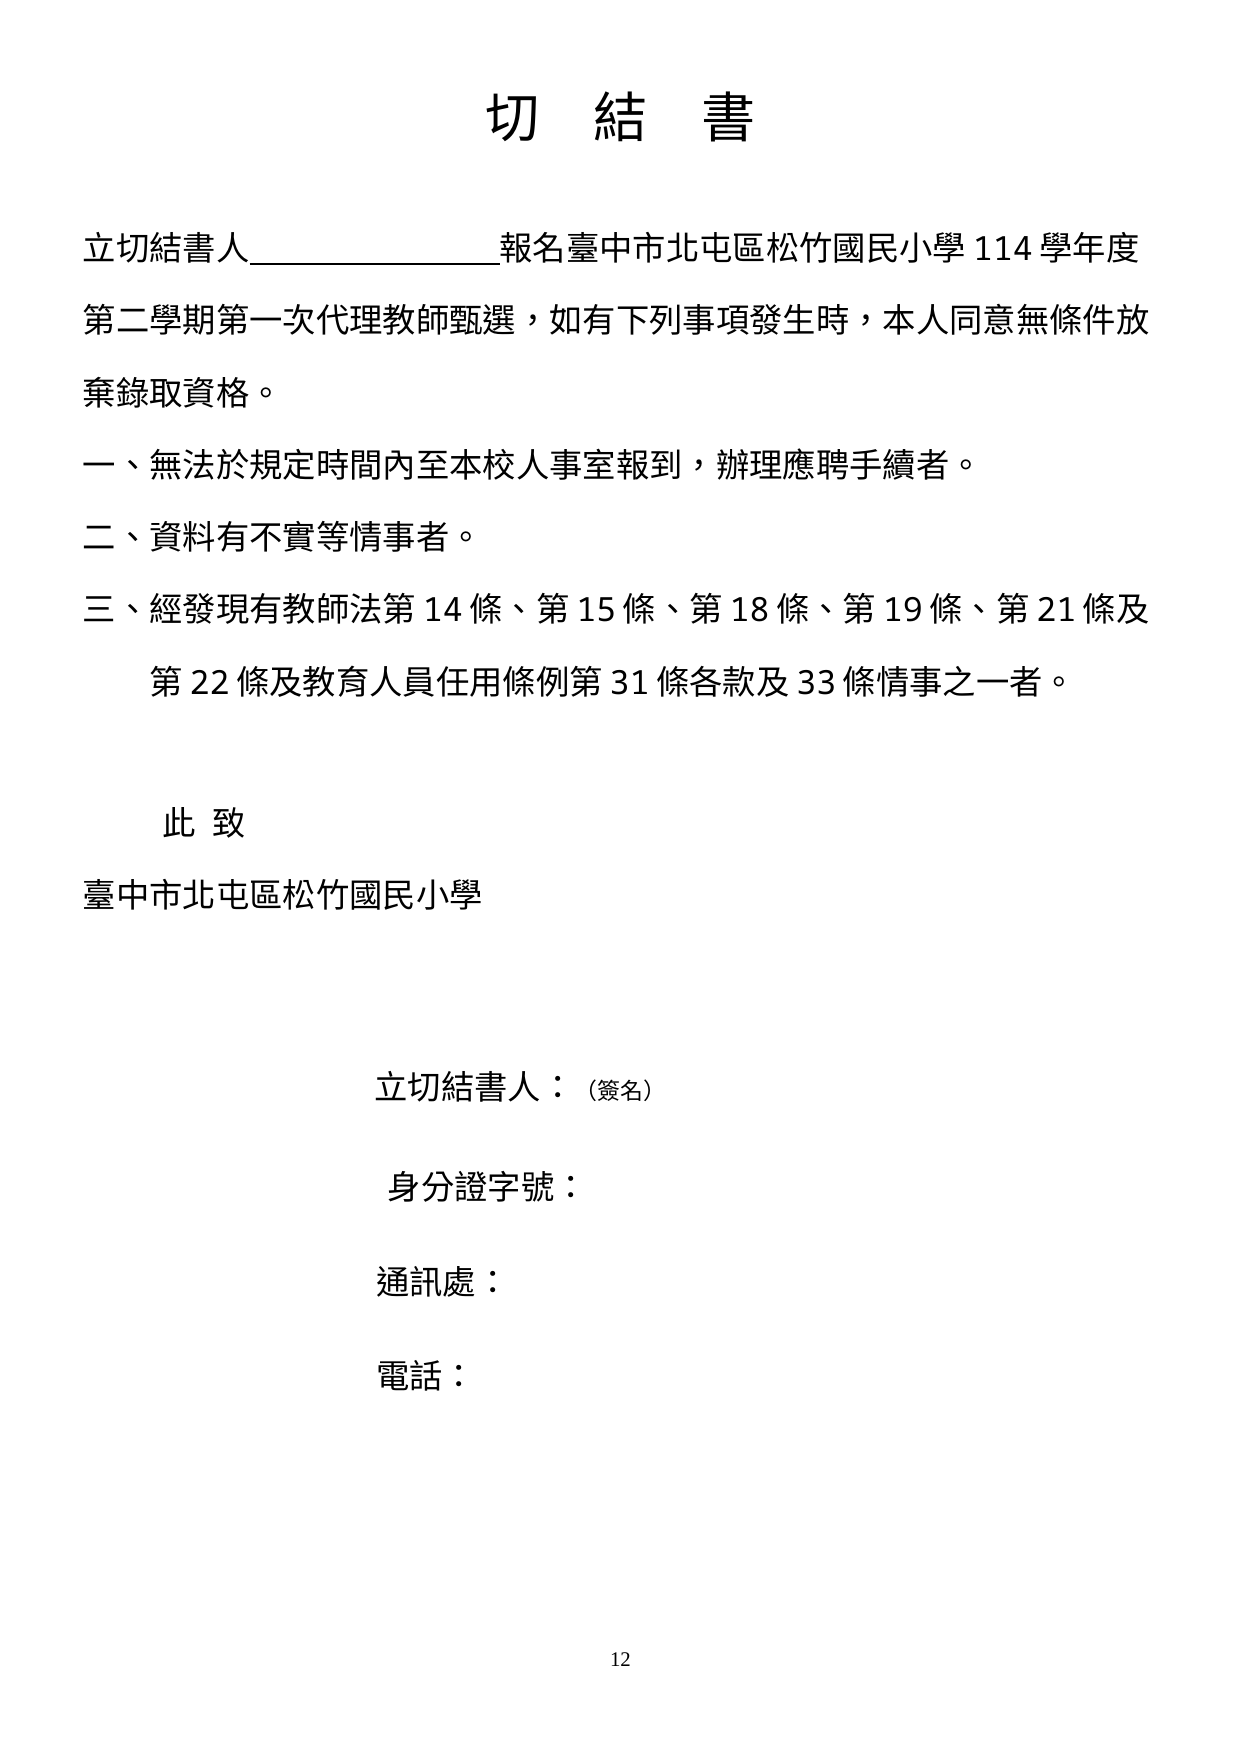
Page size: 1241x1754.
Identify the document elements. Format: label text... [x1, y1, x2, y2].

text 立切結書人 報名臺中市北屯區松竹國民小學114學年度第二學期第一次代理教師甄選，如有下列事項發生時，本人同意無條件放棄錄取資格。 [83, 222, 1157, 414]
text 三、經發現有教師法第14條、第15條、第18條、第19條、第21條及第22條及教育人員任用條例第31條各款及33條情事之一者。 [83, 583, 1157, 704]
text 一、無法於規定時間內至本校人事室報到，辦理應聘手續者。 [83, 439, 1157, 487]
text 臺中市北屯區松竹國民小學 [83, 869, 1157, 917]
text 此 致 [83, 796, 1157, 845]
text 通訊處： [83, 1256, 1157, 1304]
text 電話： [83, 1350, 1157, 1398]
text 二、資料有不實等情事者。 [83, 511, 1157, 559]
text 立切結書人：（簽名） [83, 1060, 1157, 1109]
text 身分證字號： [83, 1160, 1157, 1211]
text 切 結 書 [83, 75, 1157, 153]
